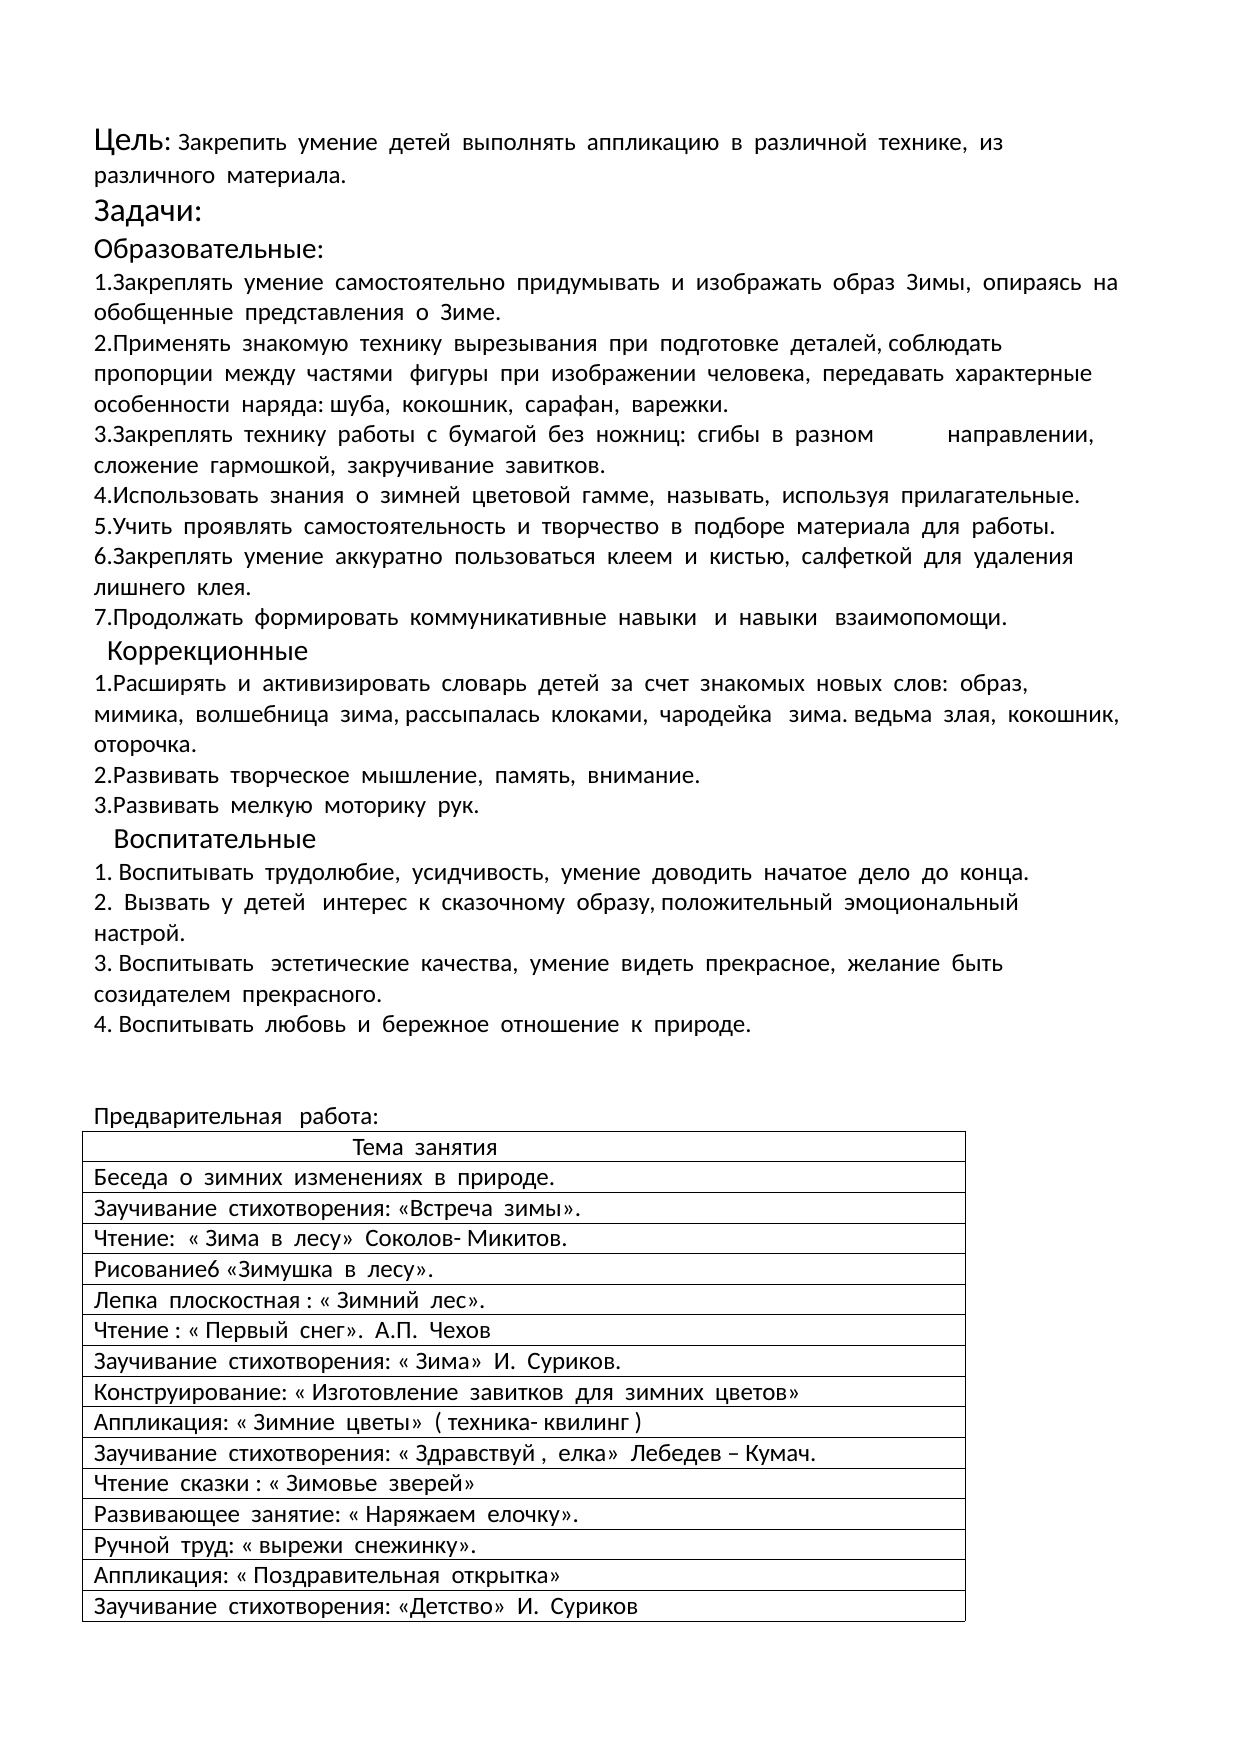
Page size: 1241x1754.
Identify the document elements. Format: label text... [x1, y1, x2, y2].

text Цель: Закрепить умение детей выполнять аппликацию в различной технике, из различного материала. [94, 118, 1122, 189]
table_cell Заучивание стихотворения: « Здравствуй , елка» Лебедев – Кумач. [83, 1438, 965, 1467]
text 3. Воспитывать эстетические качества, умение видеть прекрасное, желание быть созидателем прекрасного. [94, 947, 1122, 1008]
table_cell Рисование6 «Зимушка в лесу». [83, 1254, 965, 1284]
text Предварительная работа: [94, 1100, 1122, 1131]
text Воспитательные [94, 820, 1122, 856]
text Коррекционные [94, 632, 1122, 668]
text Образовательные: [94, 230, 1122, 266]
table_cell Аппликация: « Поздравительная открытка» [83, 1560, 965, 1590]
table_cell Лепка плоскостная : « Зимний лес». [83, 1285, 965, 1314]
text 1.Расширять и активизировать словарь детей за счет знакомых новых слов: образ, мимика, волшебница зима, рассыпалась клоками, чародейка зима. ведьма злая, кокошник, оторочка. [94, 668, 1122, 759]
text 1. Воспитывать трудолюбие, усидчивость, умение доводить начатое дело до конца. [94, 856, 1122, 886]
text 2.Развивать творческое мышление, память, внимание. [94, 759, 1122, 790]
table_header Тема занятия [83, 1132, 965, 1161]
table_cell Аппликация: « Зимние цветы» ( техника- квилинг ) [83, 1407, 965, 1437]
text 6.Закреплять умение аккуратно пользоваться клеем и кистью, салфеткой для удаления лишнего клея. [94, 540, 1122, 601]
text 5.Учить проявлять самостоятельность и творчество в подборе материала для работы. [94, 510, 1122, 540]
table_cell Заучивание стихотворения: «Встреча зимы». [83, 1193, 965, 1222]
text 4.Использовать знания о зимней цветовой гамме, называть, используя прилагательные. [94, 479, 1122, 510]
table_cell Заучивание стихотворения: « Зима» И. Суриков. [83, 1346, 965, 1376]
table_cell Чтение: « Зима в лесу» Соколов- Микитов. [83, 1224, 965, 1253]
table_cell Чтение сказки : « Зимовье зверей» [83, 1469, 965, 1498]
table_cell Ручной труд: « вырежи снежинку». [83, 1530, 965, 1559]
text 1.Закреплять умение самостоятельно придумывать и изображать образ Зимы, опираясь на обобщенные представления о Зиме. 2.Применять знакомую технику вырезывания при подготовке деталей, соблюдать пропорции между частями фигуры при изображении человека, передавать характерные особенности наряда: шуба, кокошник, сарафан, варежки. [94, 266, 1122, 418]
table_cell Конструирование: « Изготовление завитков для зимних цветов» [83, 1377, 965, 1406]
text 3.Развивать мелкую моторику рук. [94, 790, 1122, 820]
table_cell Беседа о зимних изменениях в природе. [83, 1162, 965, 1192]
text 7.Продолжать формировать коммуникативные навыки и навыки взаимопомощи. [94, 601, 1122, 632]
table_cell Развивающее занятие: « Наряжаем елочку». [83, 1499, 965, 1529]
table_cell Чтение : « Первый снег». А.П. Чехов [83, 1315, 965, 1345]
table_cell Заучивание стихотворения: «Детство» И. Суриков [83, 1591, 965, 1621]
text Задачи: [94, 189, 1122, 230]
text 4. Воспитывать любовь и бережное отношение к природе. [94, 1008, 1122, 1039]
text 3.Закреплять технику работы с бумагой без ножниц: сгибы в разном направлении, сложение гармошкой, закручивание завитков. [94, 418, 1122, 479]
text 2. Вызвать у детей интерес к сказочному образу, положительный эмоциональный настрой. [94, 886, 1122, 947]
